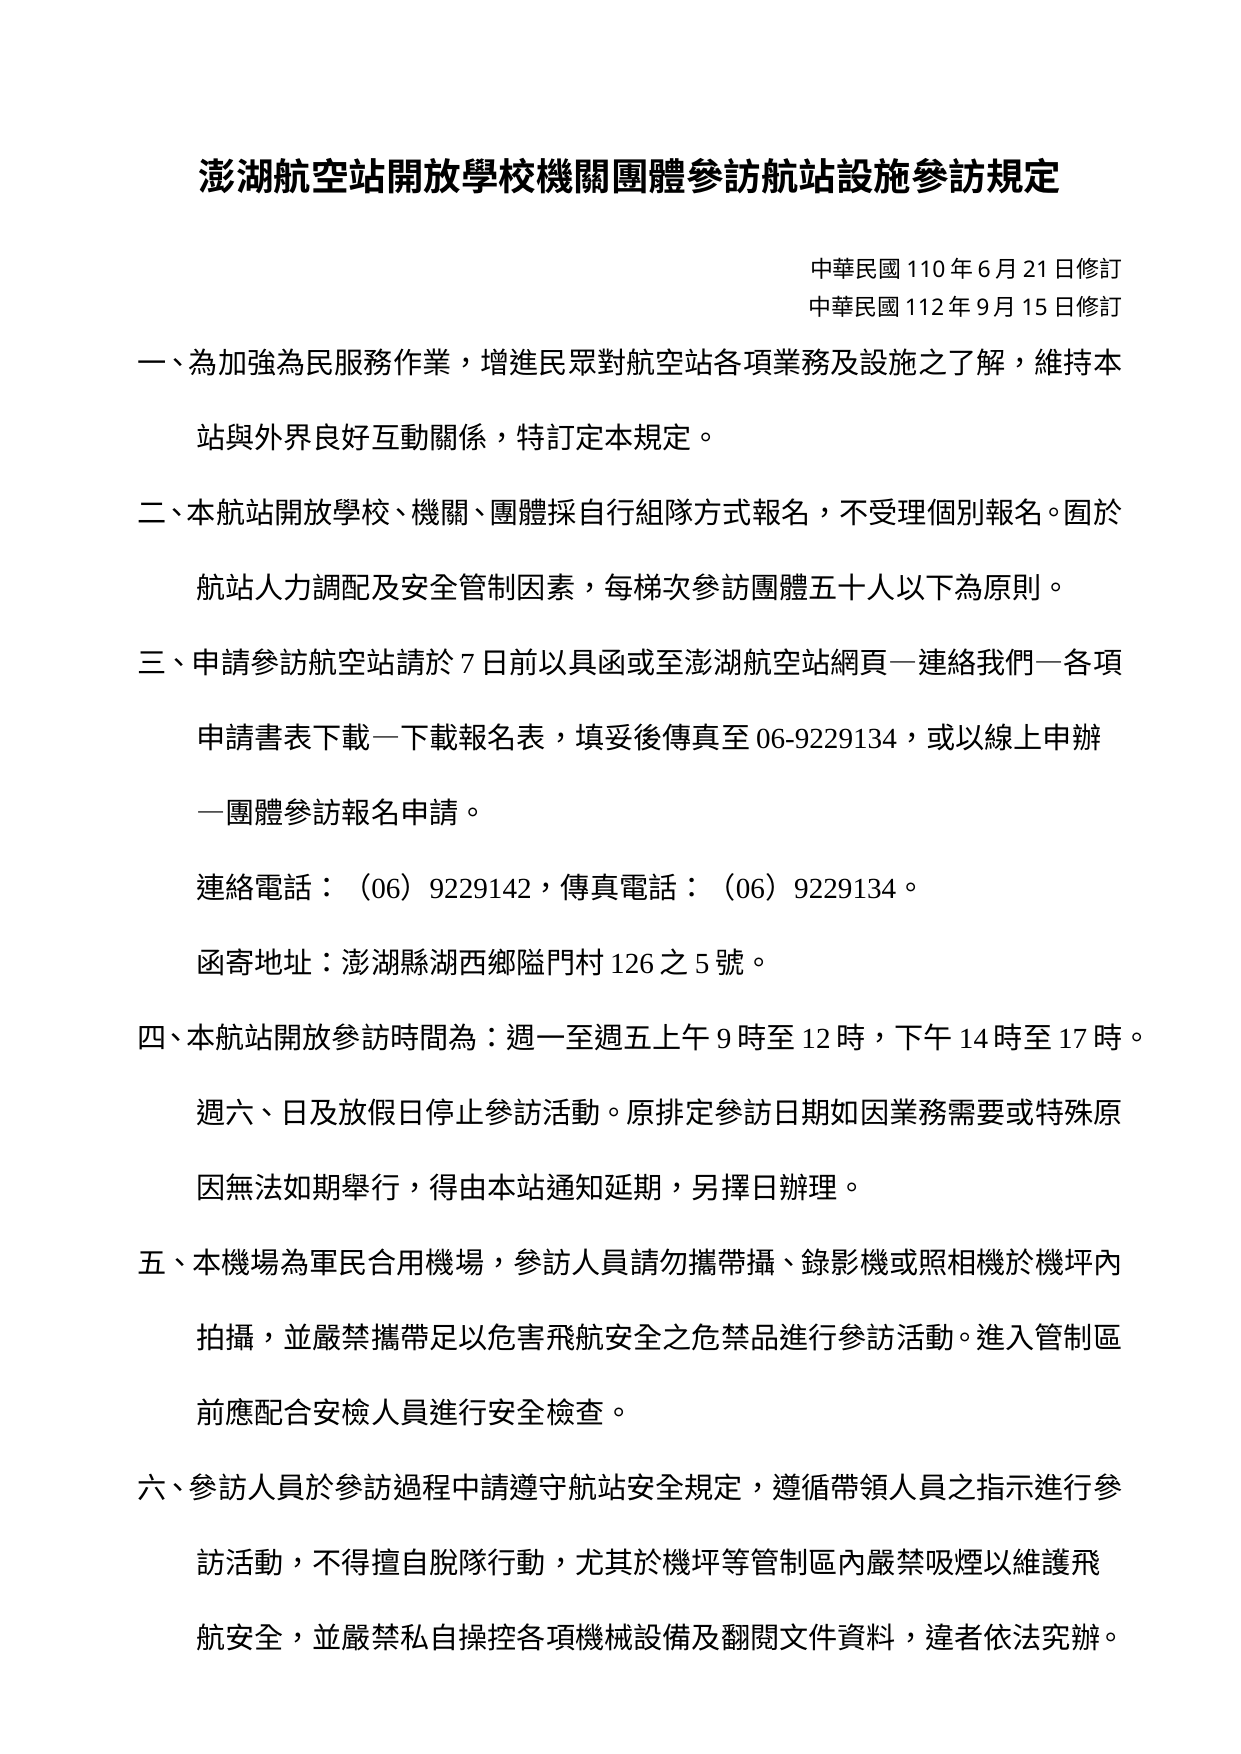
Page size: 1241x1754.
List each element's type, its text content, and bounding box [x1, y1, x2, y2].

text 中華民國112年9月15 日修訂 [137, 286, 1122, 324]
text 中華民國110年6月21日修訂 [137, 249, 1122, 286]
text 函寄地址：澎湖縣湖西鄉隘門村126之5號。 [137, 924, 1122, 999]
text 三、申請參訪航空站請於7日前以具函或至澎湖航空站網頁—連絡我們—各項申請書表下載—下載報名表，填妥後傳真至06-9229134，或以線上申辦—團體參訪報名申請。 [137, 624, 1122, 849]
text 二、本航站開放學校、機關、團體採自行組隊方式報名，不受理個別報名。囿於航站人力調配及安全管制因素，每梯次參訪團體五十人以下為原則。 [137, 474, 1122, 624]
text 一、為加強為民服務作業，增進民眾對航空站各項業務及設施之了解，維持本站與外界良好互動關係，特訂定本規定。 [137, 324, 1122, 474]
text 澎湖航空站開放學校機關團體參訪航站設施參訪規定 [137, 136, 1122, 211]
text 六、參訪人員於參訪過程中請遵守航站安全規定，遵循帶領人員之指示進行參訪活動，不得擅自脫隊行動，尤其於機坪等管制區內嚴禁吸煙以維護飛航安全，並嚴禁私自操控各項機械設備及翻閱文件資料，違者依法究辦。 [137, 1449, 1122, 1674]
text 四、本航站開放參訪時間為：週一至週五上午9時至12時，下午14時至17時。週六、日及放假日停止參訪活動。原排定參訪日期如因業務需要或特殊原因無法如期舉行，得由本站通知延期，另擇日辦理。 [137, 999, 1122, 1224]
text 五、本機場為軍民合用機場，參訪人員請勿攜帶攝、錄影機或照相機於機坪內拍攝，並嚴禁攜帶足以危害飛航安全之危禁品進行參訪活動。進入管制區前應配合安檢人員進行安全檢查。 [137, 1224, 1122, 1449]
text 連絡電話：（06）9229142，傳真電話：（06）9229134。 [196, 849, 1122, 924]
